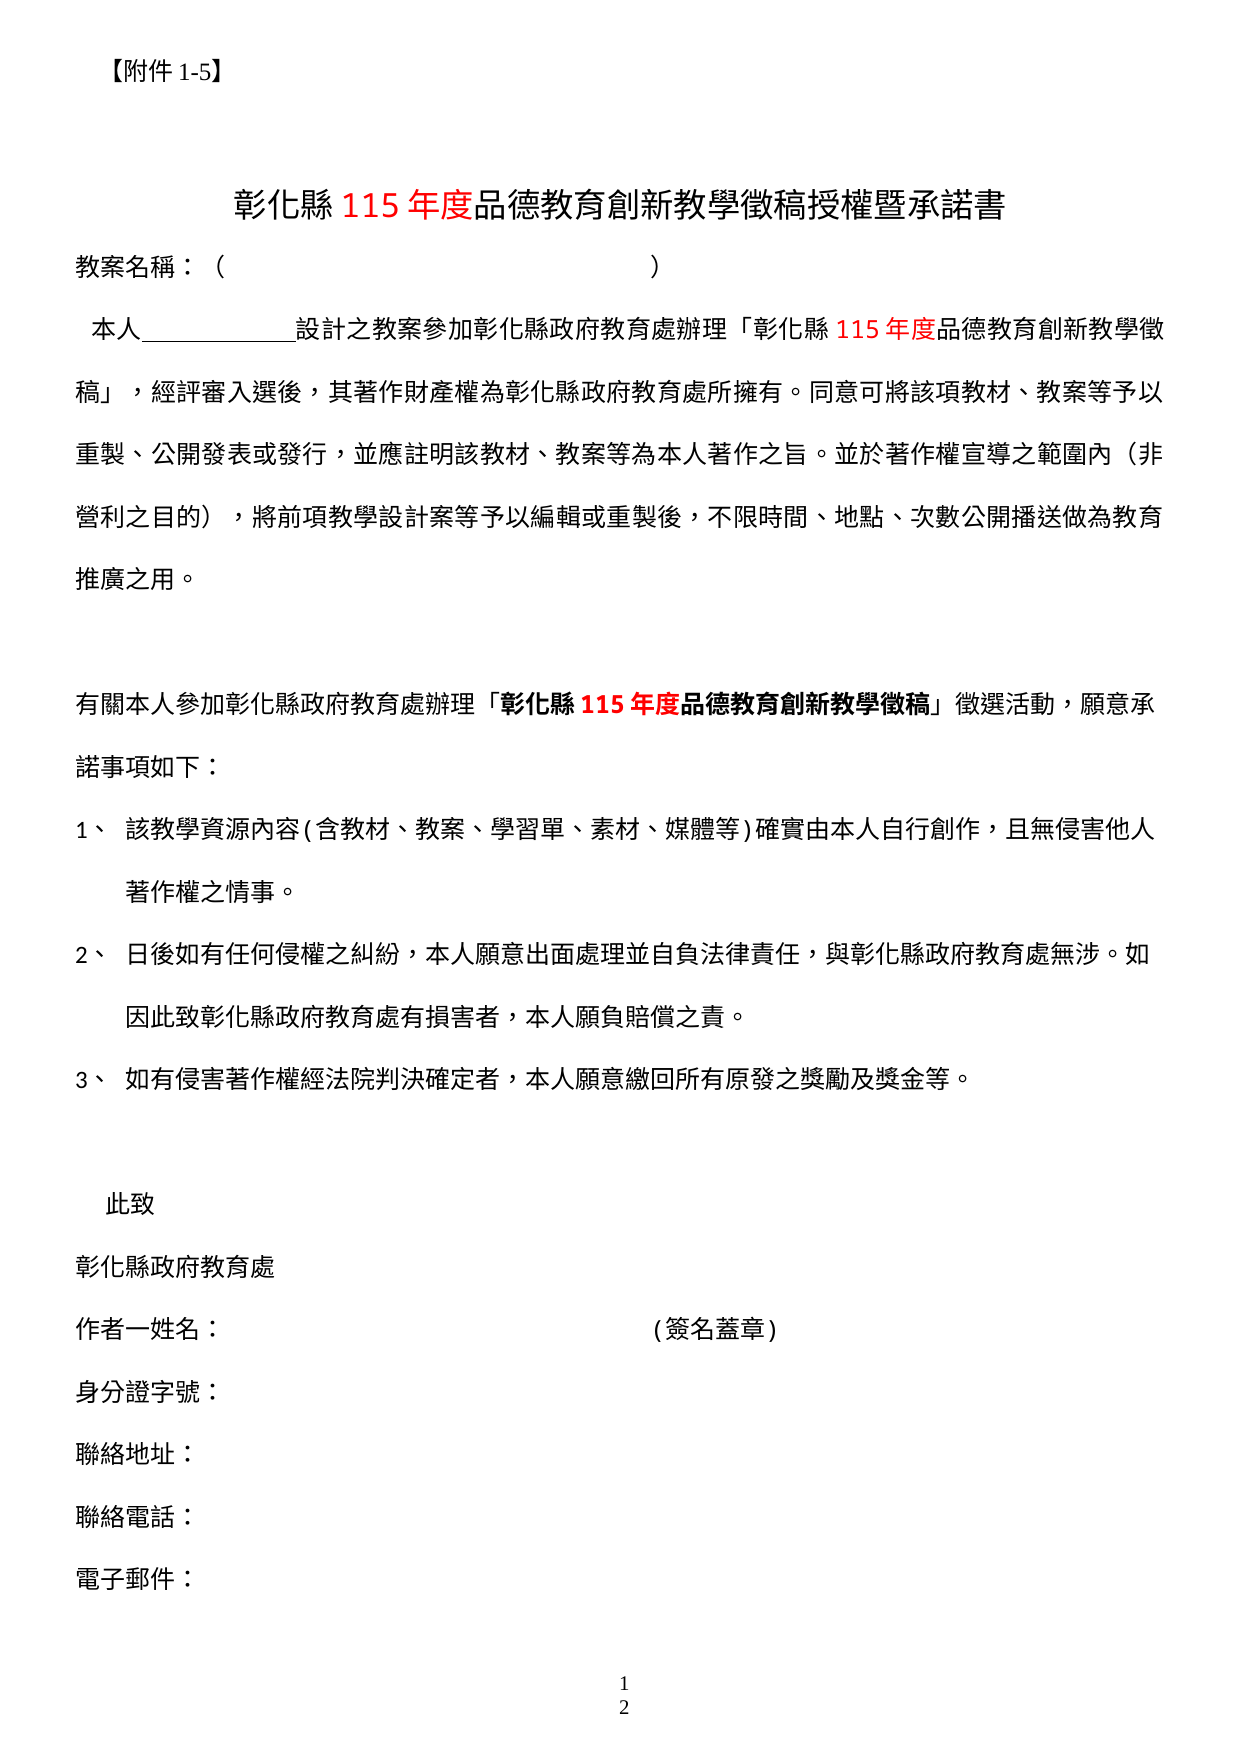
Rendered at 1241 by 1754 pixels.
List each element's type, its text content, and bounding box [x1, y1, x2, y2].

text 作者一姓名： (簽名蓋章) [75, 1286, 1165, 1348]
text 教案名稱：（ ） [75, 223, 1165, 286]
text 彰化縣115年度品德教育創新教學徵稿授權暨承諾書 [75, 161, 1165, 223]
list 如有侵害著作權經法院判決確定者，本人願意繳回所有原發之獎勵及獎金等。 [75, 1036, 1165, 1098]
text 本人 設計之教案參加彰化縣政府教育處辦理「彰化縣115年度品德教育創新教學徵稿」，經評審入選後，其著作財產權為彰化縣政府教育處所擁有。同意可將該項教材、教案等予以重製、公開發表或發行，並應註明該教材、教案等為本人著作之旨。並於著作權宣導之範圍內（非營利之目的），將前項教學設計案等予以編輯或重製後，不限時間、地點、次數公開播送做為教育推廣之用。 [75, 286, 1165, 598]
list 日後如有任何侵權之糾紛，本人願意出面處理並自負法律責任，與彰化縣政府教育處無涉。如因此致彰化縣政府教育處有損害者，本人願負賠償之責。 [75, 911, 1165, 1036]
list 該教學資源內容(含教材、教案、學習單、素材、媒體等)確實由本人自行創作，且無侵害他人著作權之情事。 [75, 786, 1165, 911]
text 電子郵件： [75, 1536, 1165, 1598]
text 身分證字號： [75, 1348, 1165, 1411]
text 彰化縣政府教育處 [75, 1223, 1165, 1286]
text 聯絡地址： [75, 1411, 1165, 1473]
text 聯絡電話： [75, 1473, 1165, 1536]
text 有關本人參加彰化縣政府教育處辦理「彰化縣115年度品德教育創新教學徵稿」徵選活動，願意承諾事項如下： [75, 661, 1165, 786]
text 【附件1-5】 [98, 51, 304, 86]
text 此致 [75, 1161, 1165, 1223]
